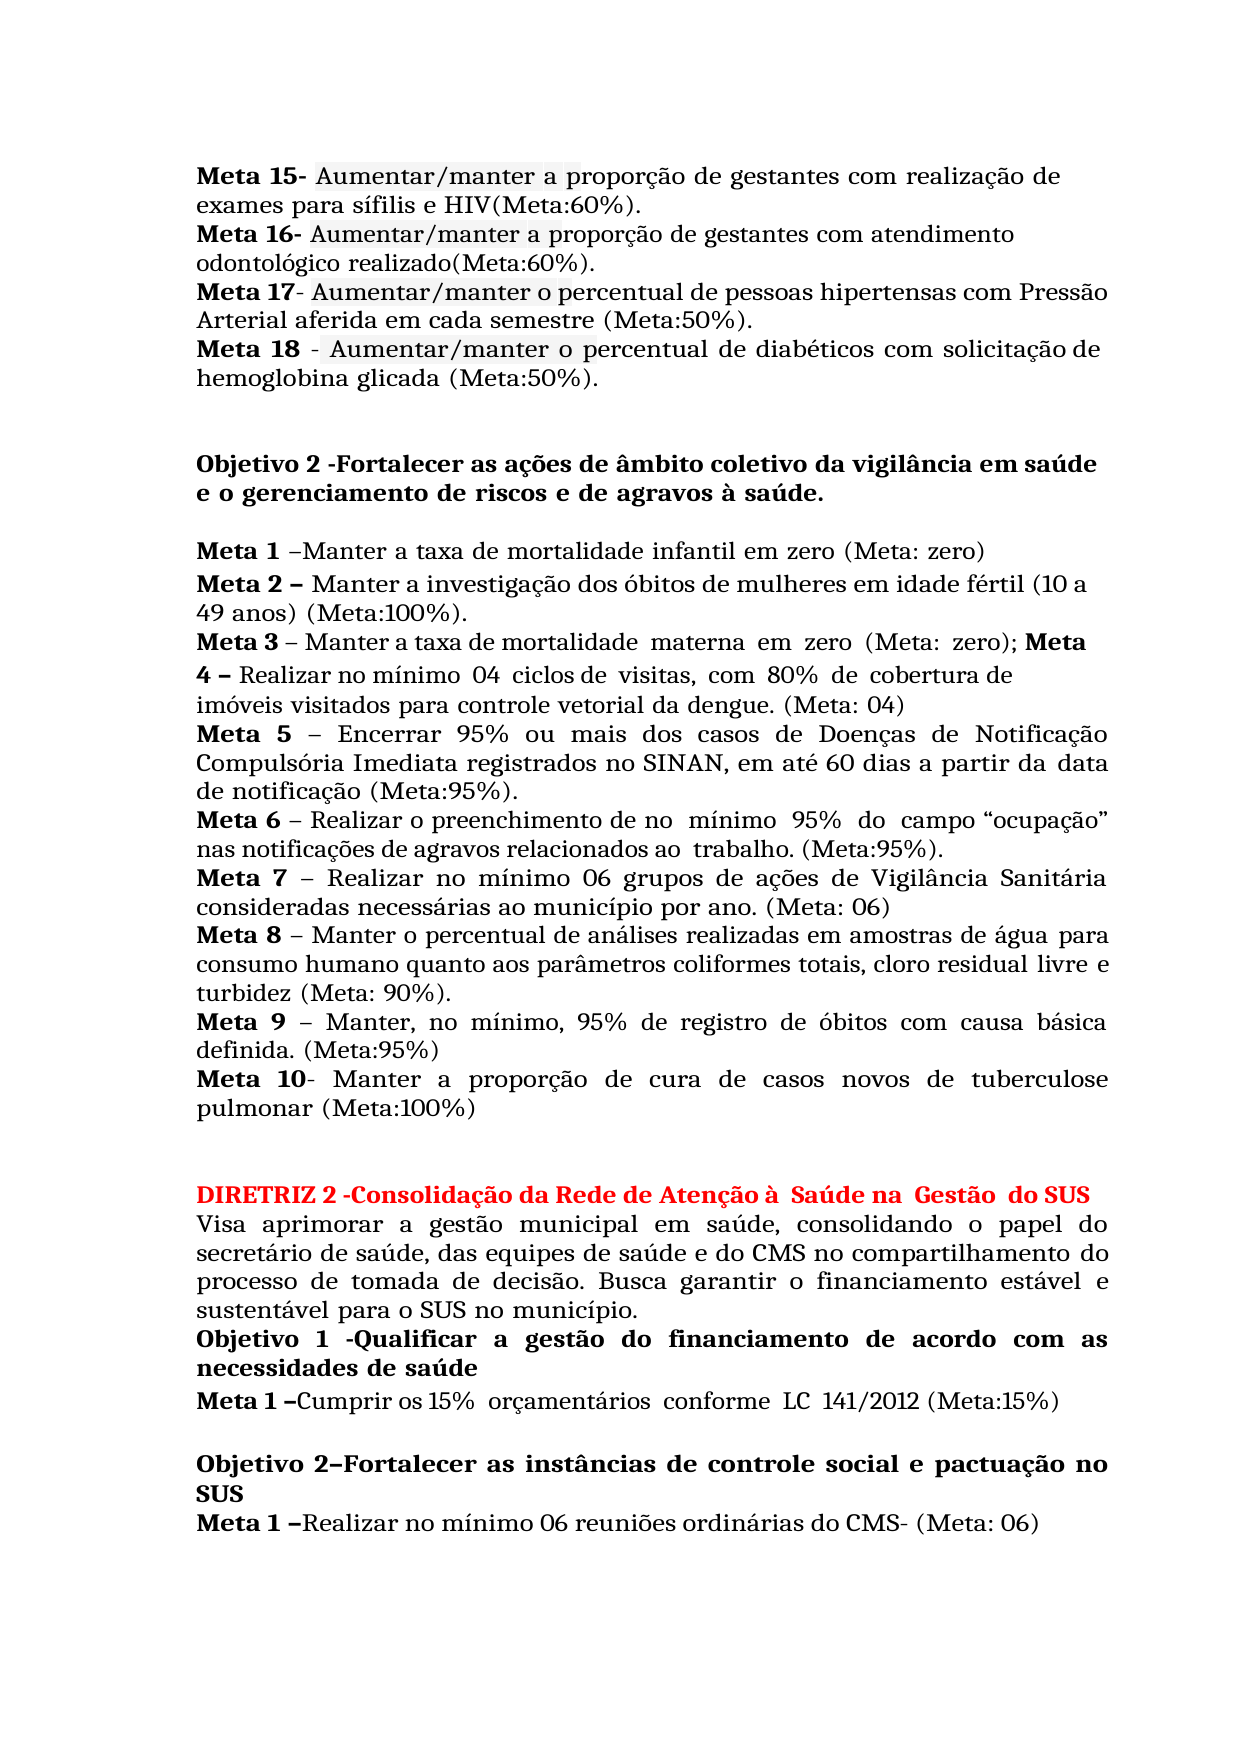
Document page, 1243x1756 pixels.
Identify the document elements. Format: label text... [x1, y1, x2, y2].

text Meta 7 – Realizar no mínimo 06 grupos de ações de Vigilância Sanitária consideradas necessárias ao município por ano. (Meta: 06) [196, 864, 1108, 921]
subtitle Objetivo 2–Fortalecer as instâncias de controle social e pactuação no SUS [196, 1446, 1109, 1508]
text Meta 1 –Realizar no mínimo 06 reuniões ordinárias do CMS- (Meta: 06) [196, 1508, 1120, 1537]
text Meta 6 – Realizar o preenchimento de no mínimo 95% do campo “ocupação” nas notificações de agravos relacionados ao trabalho. (Meta:95%). [196, 806, 1109, 864]
subtitle Objetivo 1 -Qualificar a gestão do financiamento de acordo com as necessidades de saúde [196, 1325, 1108, 1382]
text Meta 1 –Manter a taxa de mortalidade infantil em zero (Meta: zero) [196, 536, 1120, 565]
text Meta 9 – Manter, no mínimo, 95% de registro de óbitos com causa básica definida. (Meta:95%) [196, 1008, 1108, 1065]
text Meta 5 – Encerrar 95% ou mais dos casos de Doenças de Notificação Compulsória Imediata registrados no SINAN, em até 60 dias a partir da data de notificação (Meta:95%). [196, 720, 1109, 806]
text Meta 3 – Manter a taxa de mortalidade materna em zero (Meta: zero); Meta 4 – Realizar no mínimo 04 ciclos de visitas, com 80% de cobertura de imóveis visitados para controle vetorial da dengue. (Meta: 04) [196, 628, 1107, 720]
text Meta 2 – Manter a investigação dos óbitos de mulheres em idade fértil (10 a 49 anos) (Meta:100%). [196, 565, 1109, 628]
text Meta 15- Aumentar/manter a proporção de gestantes com realização de exames para sífilis e HIV(Meta:60%). [196, 162, 1120, 220]
subtitle Objetivo 2 -Fortalecer as ações de âmbito coletivo da vigilância em saúde e o gerenciamento de riscos e de agravos à saúde. [196, 450, 1109, 507]
text Meta 10- Manter a proporção de cura de casos novos de tuberculose pulmonar (Meta:100%) [196, 1065, 1108, 1123]
text Meta 1 –Cumprir os 15% orçamentários conforme LC 141/2012 (Meta:15%) [196, 1382, 1109, 1417]
text Meta 18 - Aumentar/manter o percentual de diabéticos com solicitação de hemoglobina glicada (Meta:50%). [196, 335, 1120, 392]
text Visa aprimorar a gestão municipal em saúde, consolidando o papel do secretário de saúde, das equipes de saúde e do CMS no compartilhamento do processo de tomada de decisão. Busca garantir o financiamento estável e sustentável para o SUS no município. [196, 1210, 1109, 1325]
text Meta 8 – Manter o percentual de análises realizadas em amostras de água para consumo humano quanto aos parâmetros coliformes totais, cloro residual livre e turbidez (Meta: 90%). [196, 921, 1109, 1008]
text DIRETRIZ 2 -Consolidação da Rede de Atenção à Saúde na Gestão do SUS [196, 1181, 1109, 1209]
text Meta 16- Aumentar/manter a proporção de gestantes com atendimento odontológico realizado(Meta:60%). [196, 220, 1120, 277]
text Meta 17- Aumentar/manter o percentual de pessoas hipertensas com Pressão Arterial aferida em cada semestre (Meta:50%). [196, 277, 1120, 335]
